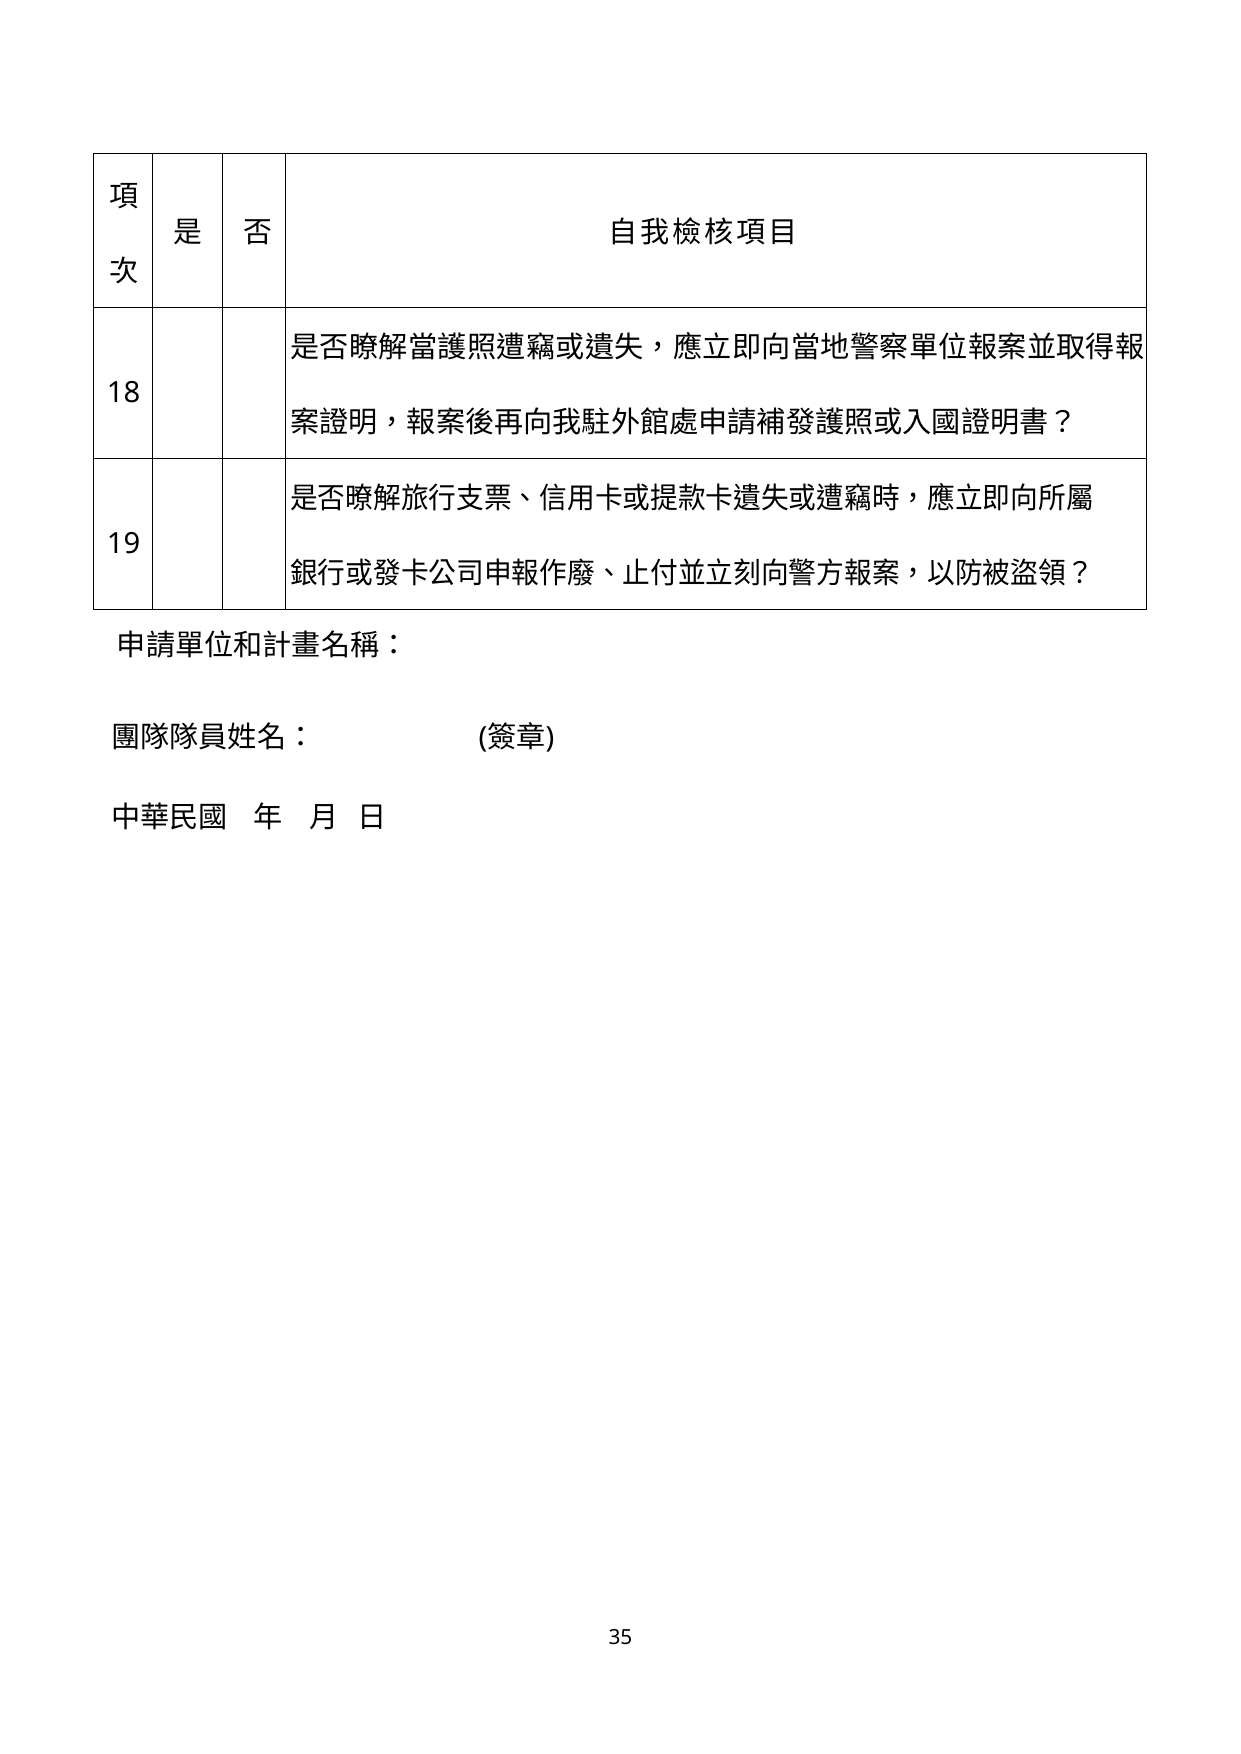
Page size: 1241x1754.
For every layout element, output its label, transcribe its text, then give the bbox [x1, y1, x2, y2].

table_header 是 [153, 154, 222, 307]
text 中華民國 年 月 日 [58, 793, 1165, 836]
table_header 項次 [94, 154, 152, 307]
table_cell 18 [94, 308, 152, 458]
table_cell [153, 308, 222, 458]
table_cell [153, 459, 222, 609]
table_header 自我檢核項目 [286, 154, 1146, 307]
table_cell [223, 308, 285, 458]
text 申請單位和計畫名稱： [75, 622, 1165, 664]
text 團隊隊員姓名： (簽章) [58, 713, 1165, 756]
table_cell [223, 459, 285, 609]
table_cell 是否暸解旅行支票、信用卡或提款卡遺失或遭竊時，應立即向所屬 銀行或發卡公司申報作廢、止付並立刻向警方報案，以防被盜領？ [286, 459, 1146, 609]
table_header 否 [223, 154, 285, 307]
table_cell 是否瞭解當護照遭竊或遺失，應立即向當地警察單位報案並取得報案證明，報案後再向我駐外館處申請補發護照或入國證明書？ [286, 308, 1146, 458]
table_cell 19 [94, 459, 152, 609]
